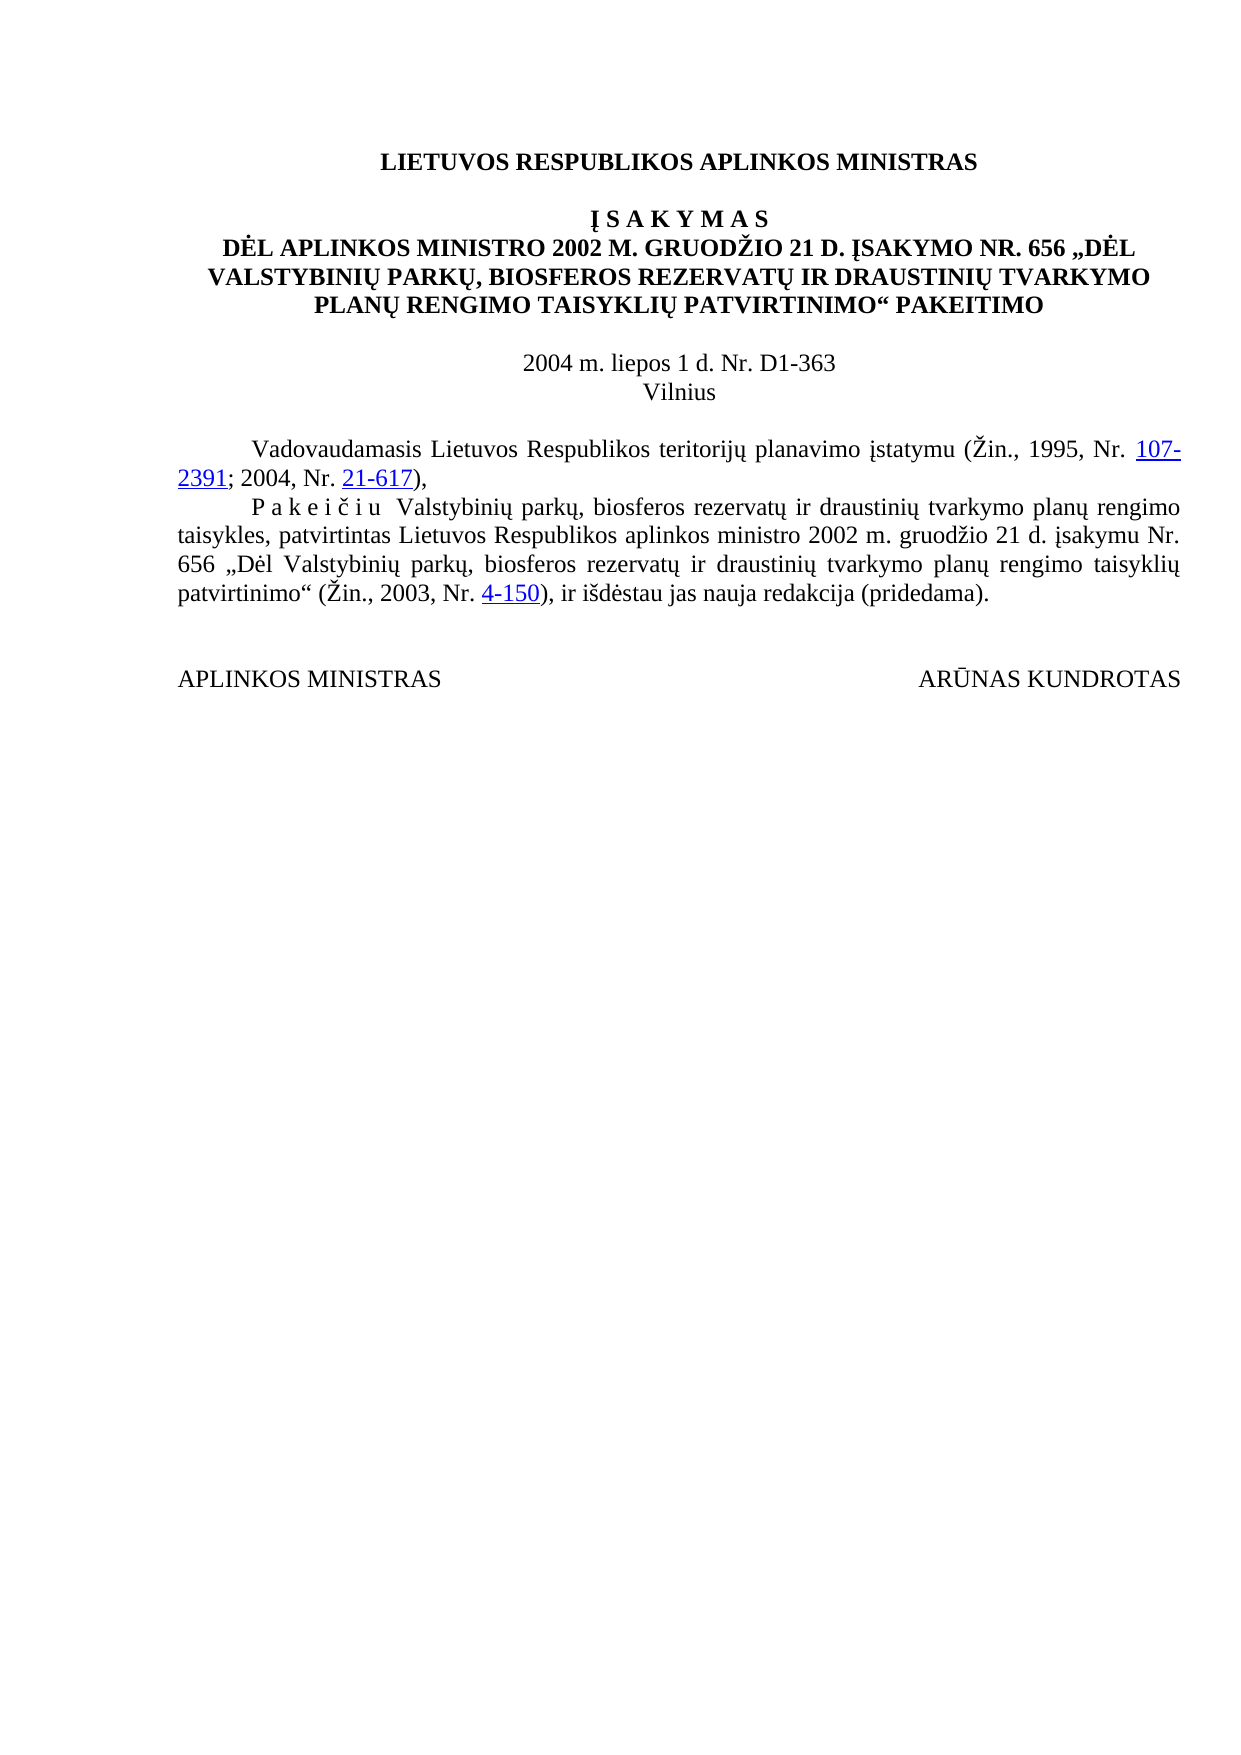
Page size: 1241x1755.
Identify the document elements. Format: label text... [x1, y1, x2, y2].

text Vilnius [177, 377, 1181, 406]
text LIETUVOS RESPUBLIKOS APLINKOS MINISTRAS [177, 147, 1181, 176]
text APLINKOS MINISTRAS ARŪNAS KUNDROTAS [177, 664, 1181, 693]
text Pakeičiu Valstybinių parkų, biosferos rezervatų ir draustinių tvarkymo planų rengimo taisykles, patvirtintas Lietuvos Respublikos aplinkos ministro 2002 m. gruodžio 21 d. įsakymu Nr. 656 „Dėl Valstybinių parkų, biosferos rezervatų ir draustinių tvarkymo planų rengimo taisyklių patvirtinimo“ (Žin., 2003, Nr. 4-150), ir išdėstau jas nauja redakcija (pridedama). [177, 492, 1181, 607]
text Vadovaudamasis Lietuvos Respublikos teritorijų planavimo įstatymu (Žin., 1995, Nr. 107-2391; 2004, Nr. 21-617), [177, 434, 1181, 492]
text DĖL APLINKOS MINISTRO 2002 M. GRUODŽIO 21 D. ĮSAKYMO NR. 656 „DĖL VALSTYBINIŲ PARKŲ, BIOSFEROS REZERVATŲ IR DRAUSTINIŲ TVARKYMO PLANŲ RENGIMO TAISYKLIŲ PATVIRTINIMO“ PAKEITIMO [177, 233, 1181, 319]
text Į S A K Y M A S [177, 204, 1181, 233]
text 2004 m. liepos 1 d. Nr. D1-363 [177, 348, 1181, 377]
